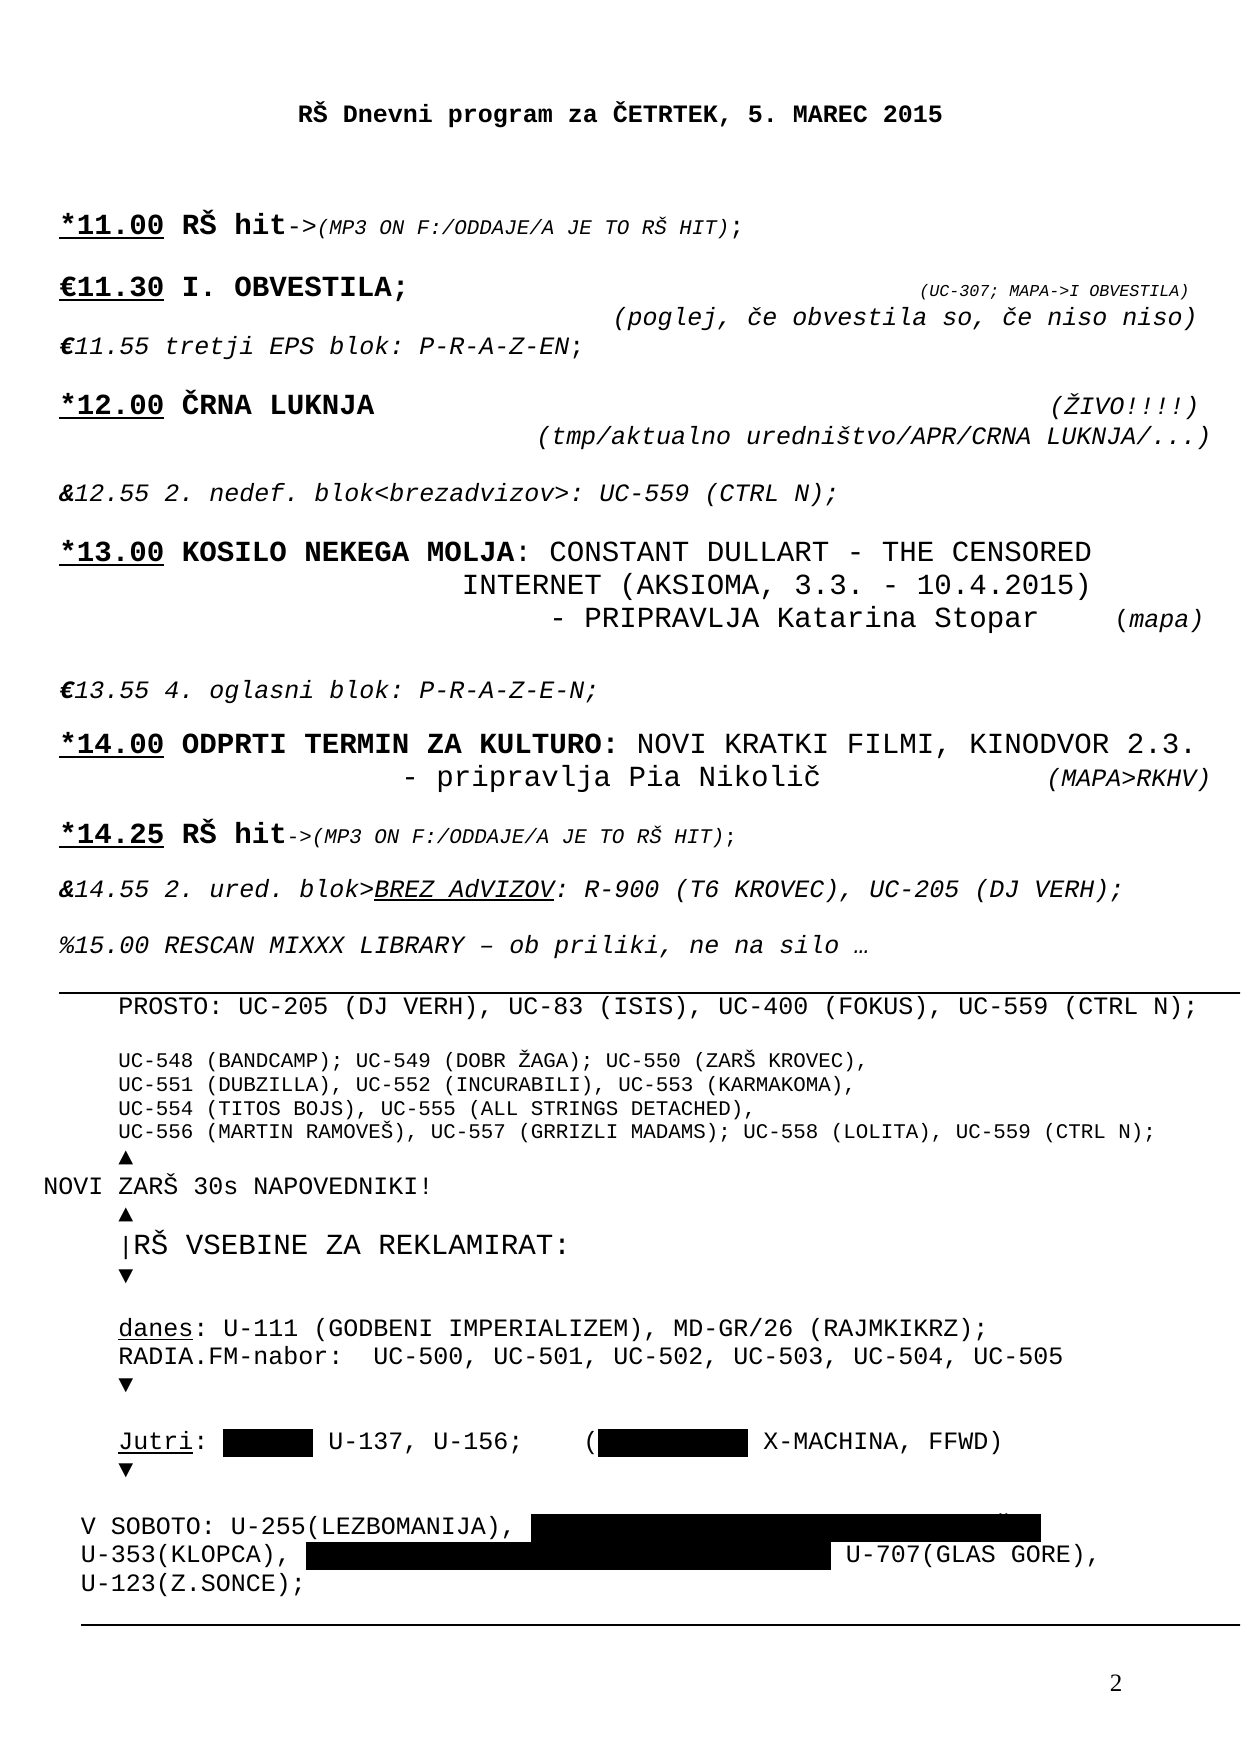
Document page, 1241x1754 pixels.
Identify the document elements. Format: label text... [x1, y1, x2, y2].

text *14.25 RŠ hit->(MP3 ON F:/ODDAJE/A JE TO RŠ HIT); [59, 819, 1211, 852]
text |RŠ VSEBINE ZA REKLAMIRAT: [118, 1230, 1122, 1263]
text NOVI ZARŠ 30s NAPOVEDNIKI! [43, 1173, 1187, 1202]
text ▼ [118, 1372, 1149, 1400]
text - pripravlja Pia Nikolič (MAPA>RKHV) [59, 762, 1211, 795]
text &12.55 2. nedef. blok<brezadvizov>: UC-559 (CTRL N); [59, 480, 1211, 509]
text (tmp/aktualno uredništvo/APR/CRNA LUKNJA/...) [59, 423, 1211, 452]
text Jutri: U-136, U-137, U-156; (BREAKWAVE, X-MACHINA, FFWD) [118, 1429, 1122, 1457]
text INTERNET (AKSIOMA, 3.3. - 10.4.2015) [59, 571, 1211, 603]
text UC-548 (BANDCAMP); UC-549 (DOBR ŽAGA); UC-550 (ZARŠ KROVEC), [118, 1050, 1208, 1074]
text ▲ [118, 1202, 1122, 1230]
text ▼ [118, 1263, 1149, 1291]
text €13.55 4. oglasni blok: P-R-A-Z-E-N; [59, 677, 1211, 706]
text PROSTO: UC-205 (DJ VERH), UC-83 (ISIS), UC-400 (FOKUS), UC-559 (CTRL N); [118, 994, 1208, 1022]
text ▲ [118, 1145, 1208, 1173]
text V SOBOTO: U-255(LEZBOMANIJA), U-325 (KONTROLA), U-202(SEKTOR Ž), [81, 1514, 1240, 1542]
text &14.55 2. ured. blok>BREZ AdVIZOV: R-900 (T6 KROVEC), UC-205 (DJ VERH); [59, 876, 1211, 904]
text €11.30 I. OBVESTILA; (UC-307; MAPA->I OBVESTILA) [59, 272, 1211, 305]
text *12.00 ČRNA LUKNJA (ŽIVO!!!!) [59, 390, 1211, 423]
text %15.00 RESCAN MIXXX LIBRARY – ob priliki, ne na silo … [59, 933, 1211, 961]
text - PRIPRAVLJA Katarina Stopar (mapa) [59, 603, 1211, 637]
text danes: U-111 (GODBENI IMPERIALIZEM), MD-GR/26 (RAJMKIKRZ); [118, 1315, 1122, 1344]
text UC-556 (MARTIN RAMOVEŠ), UC-557 (GRRIZLI MADAMS); UC-558 (LOLITA), UC-559 (CTRL N); [118, 1121, 1208, 1145]
text RŠ Dnevni program za ČETRTEK, 5. MAREC 2015 [118, 102, 1122, 130]
text RADIA.FM-nabor: UC-500, UC-501, UC-502, UC-503, UC-504, UC-505 [118, 1344, 1122, 1372]
text U-123(Z.SONCE); [81, 1570, 1240, 1599]
text €11.55 tretji EPS blok: P-R-A-Z-EN; [59, 333, 1211, 362]
text (poglej, če obvestila so, če niso niso) [45, 305, 1197, 333]
text UC-554 (TITOS BOJS), UC-555 (ALL STRINGS DETACHED), [118, 1098, 1208, 1121]
text UC-551 (DUBZILLA), UC-552 (INCURABILI), UC-553 (KARMAKOMA), [118, 1074, 1208, 1098]
text *14.00 ODPRTI TERMIN ZA KULTURO: NOVI KRATKI FILMI, KINODVOR 2.3. [59, 729, 1211, 762]
text *13.00 KOSILO NEKEGA MOLJA: CONSTANT DULLART - THE CENSORED [59, 537, 1211, 571]
text ▼ [118, 1457, 1122, 1485]
text *11.00 RŠ hit->(MP3 ON F:/ODDAJE/A JE TO RŠ HIT); [59, 211, 1211, 243]
text U-353(KLOPCA), U-282(STRIPOFILIJA), U-212(LETEČI); U-707(GLAS GORE), [81, 1542, 1240, 1570]
